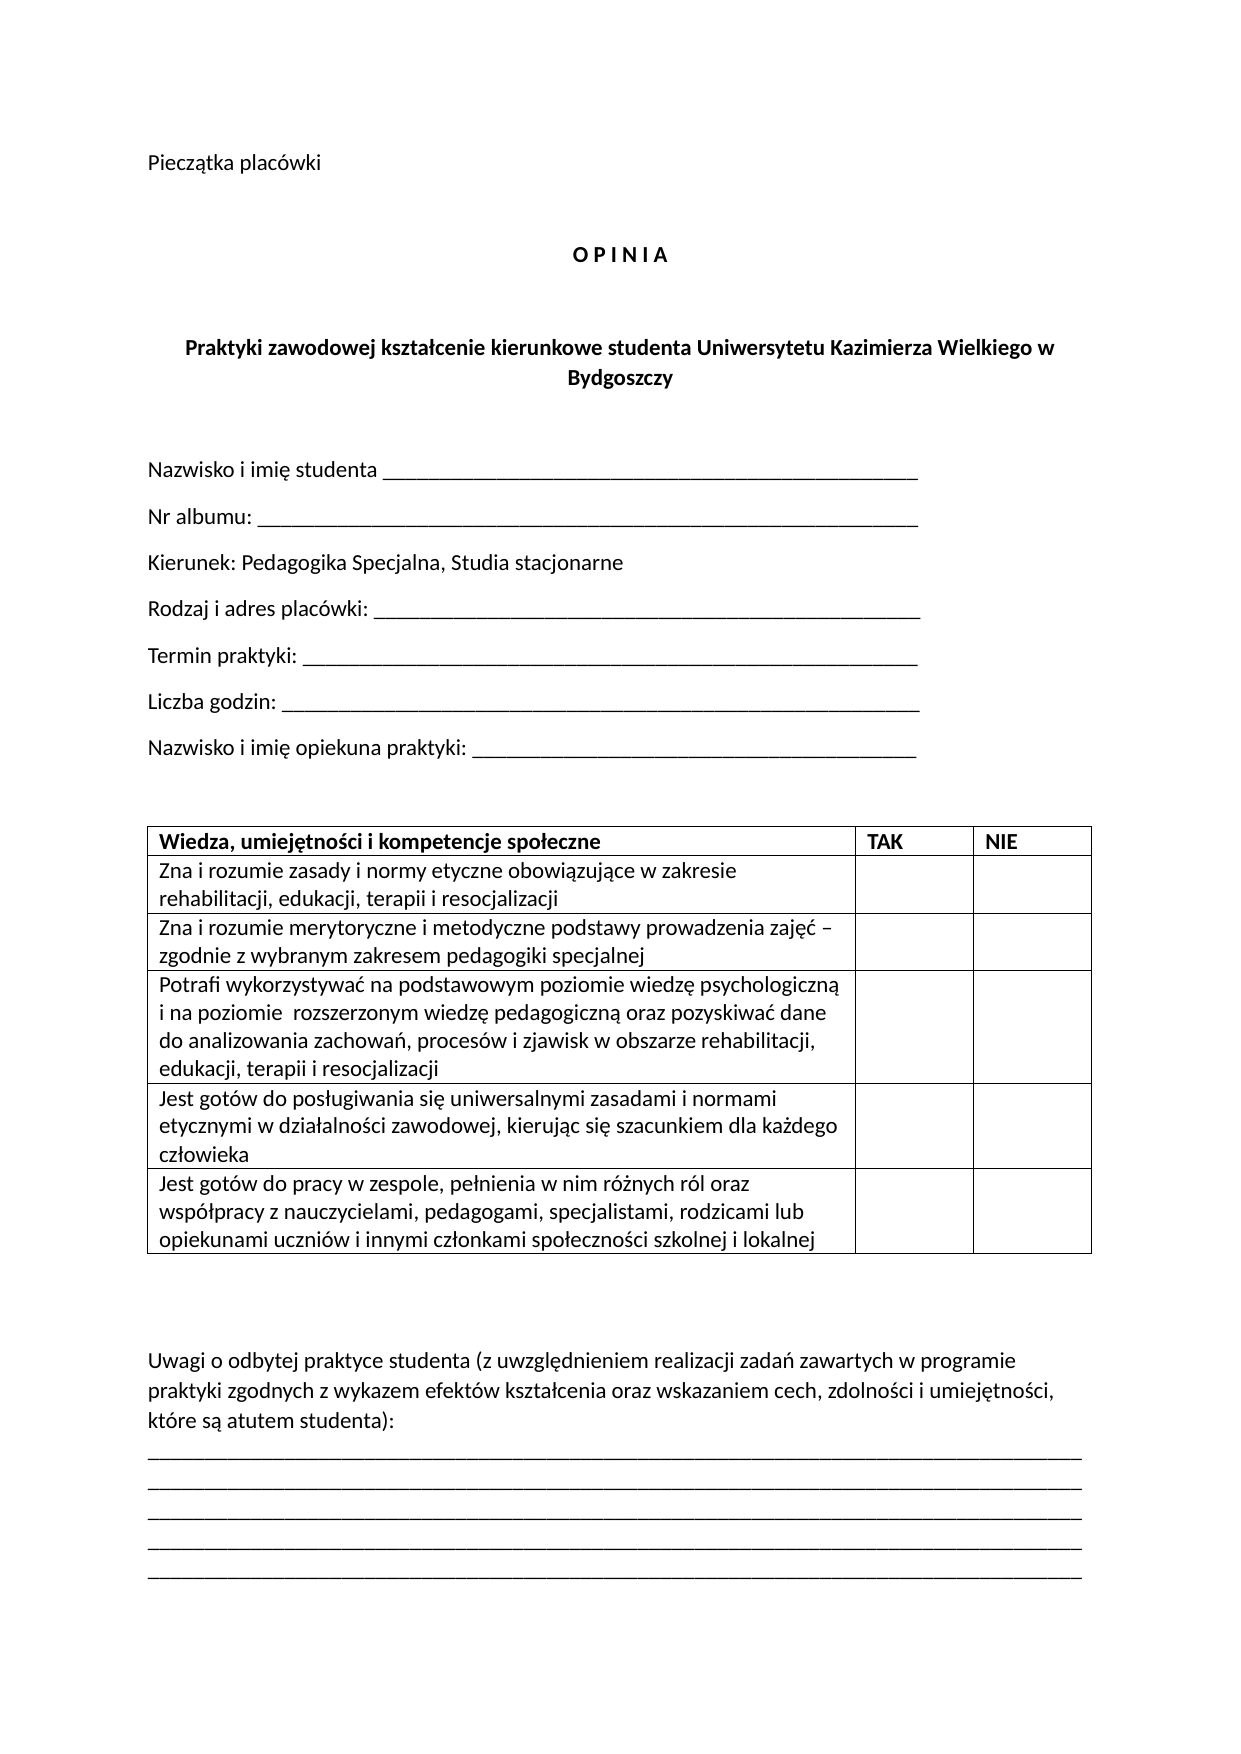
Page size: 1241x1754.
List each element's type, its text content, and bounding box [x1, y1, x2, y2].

table_cell [856, 1084, 973, 1168]
text Kierunek: Pedagogika Specjalna, Studia stacjonarne [148, 548, 1093, 576]
text Liczba godzin: ________________________________________________________ [148, 687, 1093, 715]
table_header TAK [856, 827, 973, 855]
text O P I N I A [148, 240, 1093, 268]
text Termin praktyki: ______________________________________________________ [148, 641, 1093, 669]
table_header NIE [974, 827, 1091, 855]
text Rodzaj i adres placówki: ________________________________________________ [148, 594, 1093, 622]
text Nazwisko i imię opiekuna praktyki: _______________________________________ [148, 733, 1093, 762]
table_cell Jest gotów do pracy w zespole, pełnienia w nim różnych ról oraz współpracy z nauczycielami, pedagogami, specjalistami, rodzicami lub opiekunami uczniów i innymi członkami społeczności szkolnej i lokalnej [148, 1169, 855, 1253]
text Uwagi o odbytej praktyce studenta (z uwzględnieniem realizacji zadań zawartych w programie praktyki zgodnych z wykazem efektów kształcenia oraz wskazaniem cech, zdolności i umiejętności, które są atutem studenta): __________________________________________________________________________________________________________________________________________________________________________________________________________________________________________________________________________________________________________________________________________________________________________________________________________________________ [148, 1347, 1093, 1582]
text Nazwisko i imię studenta _______________________________________________ [148, 455, 1093, 483]
text Pieczątka placówki [148, 148, 1093, 176]
table_cell [856, 856, 973, 912]
text Nr albumu: __________________________________________________________ [148, 502, 1093, 530]
table_cell [856, 971, 973, 1083]
table_cell Potrafi wykorzystywać na podstawowym poziomie wiedzę psychologiczną i na poziomie rozszerzonym wiedzę pedagogiczną oraz pozyskiwać dane do analizowania zachowań, procesów i zjawisk w obszarze rehabilitacji, edukacji, terapii i resocjalizacji [148, 971, 855, 1083]
table_cell [856, 1169, 973, 1253]
table_cell [974, 1084, 1091, 1168]
table_cell [974, 914, 1091, 969]
table_cell Zna i rozumie merytoryczne i metodyczne podstawy prowadzenia zajęć – zgodnie z wybranym zakresem pedagogiki specjalnej [148, 914, 855, 969]
table_header Wiedza, umiejętności i kompetencje społeczne [148, 827, 855, 855]
table_cell [974, 1169, 1091, 1253]
table_cell [856, 914, 973, 969]
table_cell Zna i rozumie zasady i normy etyczne obowiązujące w zakresie rehabilitacji, edukacji, terapii i resocjalizacji [148, 856, 855, 912]
table_cell [974, 856, 1091, 912]
table_cell [974, 971, 1091, 1083]
table_cell Jest gotów do posługiwania się uniwersalnymi zasadami i normami etycznymi w działalności zawodowej, kierując się szacunkiem dla każdego człowieka [148, 1084, 855, 1168]
text Praktyki zawodowej kształcenie kierunkowe studenta Uniwersytetu Kazimierza Wielkiego w Bydgoszczy [148, 333, 1093, 391]
